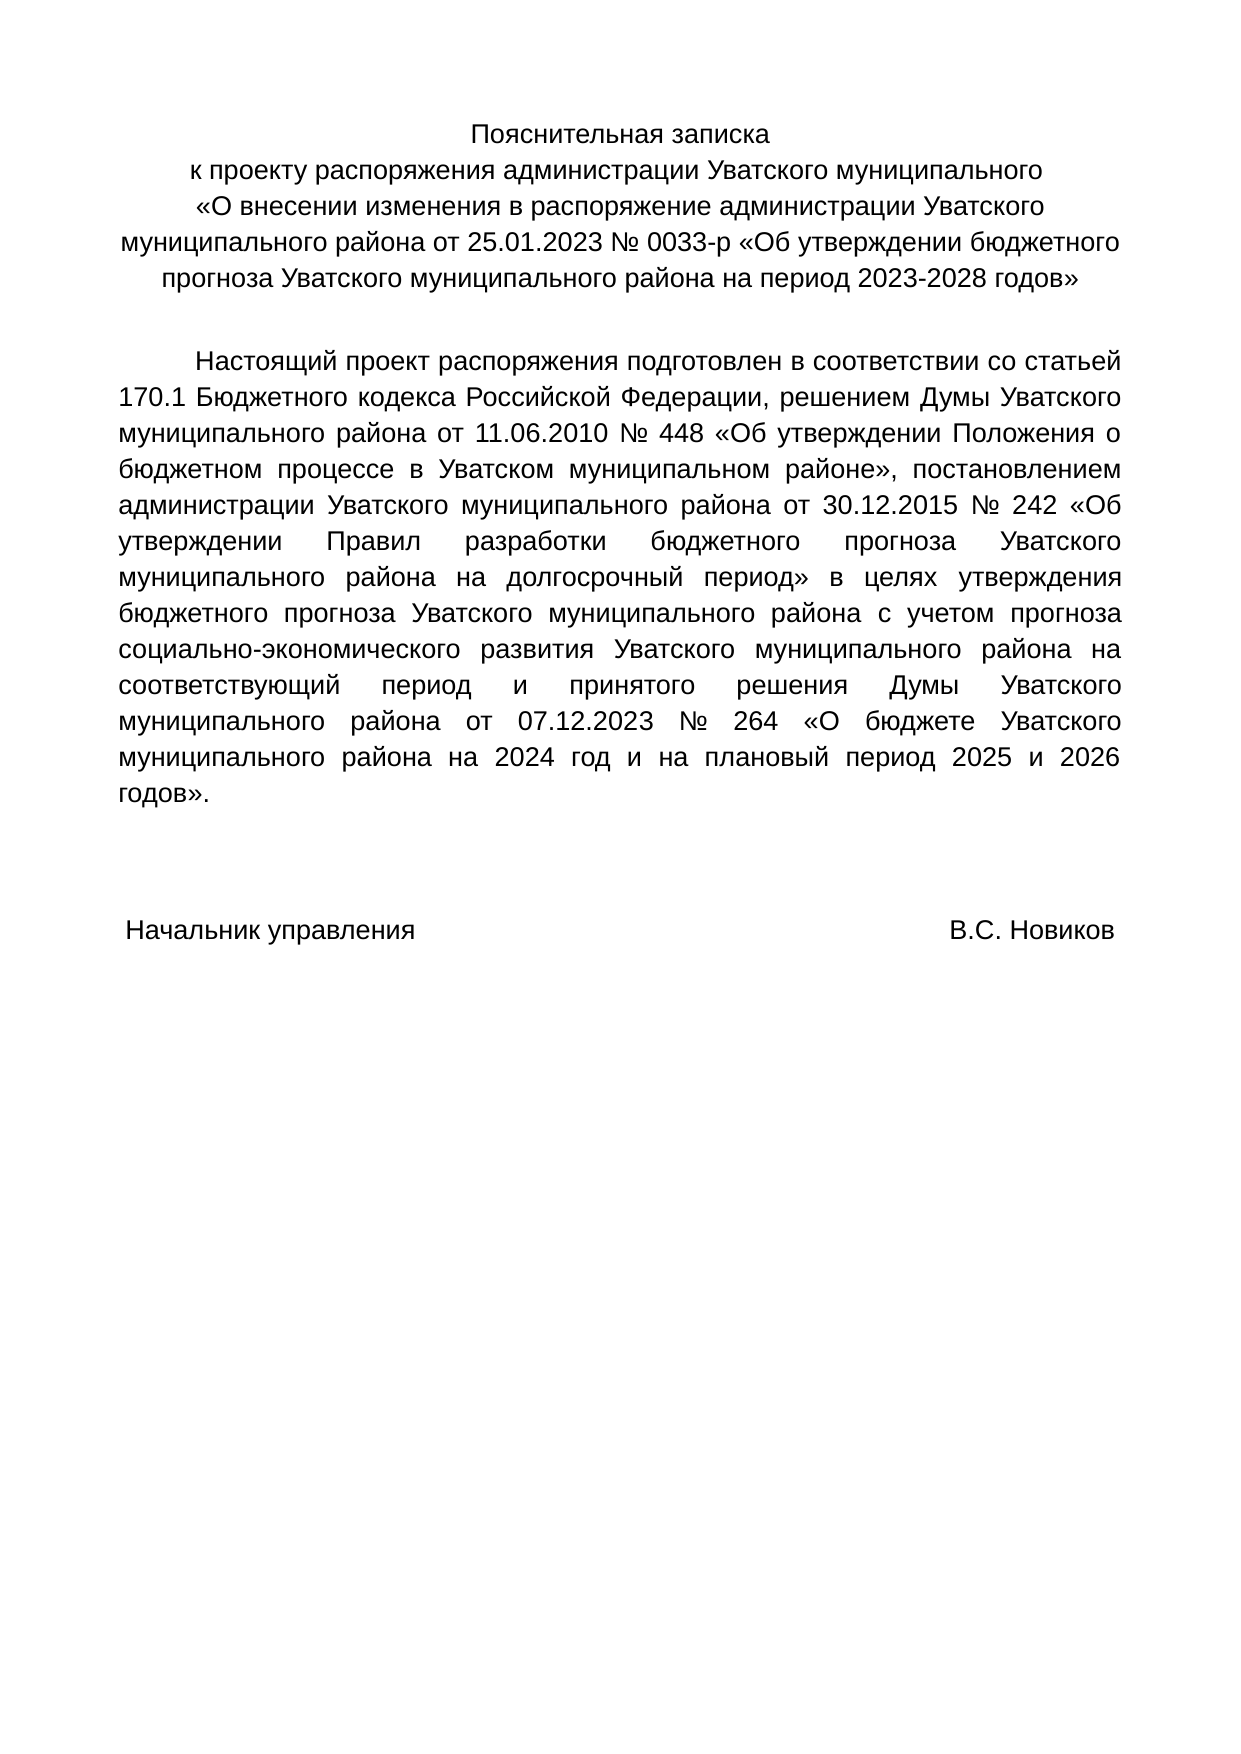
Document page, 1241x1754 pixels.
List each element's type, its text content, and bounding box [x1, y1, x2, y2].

text к проекту распоряжения администрации Уватского муниципального [118, 154, 1122, 185]
text Настоящий проект распоряжения подготовлен в соответствии со статьей 170.1 Бюджетного кодекса Российской Федерации, решением Думы Уватского муниципального района от 11.06.2010 № 448 «Об утверждении Положения о бюджетном процессе в Уватском муниципальном районе», постановлением администрации Уватского муниципального района от 30.12.2015 № 242 «Об утверждении Правил разработки бюджетного прогноза Уватского муниципального района на долгосрочный период» в целях утверждения бюджетного прогноза Уватского муниципального района с учетом прогноза социально-экономического развития Уватского муниципального района на соответствующий период и принятого решения Думы Уватского муниципального района от 07.12.2023 № 264 «О бюджете Уватского муниципального района на 2024 год и на плановый период 2025 и 2026 годов». [118, 345, 1122, 808]
text Начальник управления В.С. Новиков [118, 914, 1122, 945]
text «О внесении изменения в распоряжение администрации Уватского муниципального района от 25.01.2023 № 0033-р «Об утверждении бюджетного прогноза Уватского муниципального района на период 2023-2028 годов» [118, 190, 1122, 293]
text Пояснительная записка [118, 118, 1122, 149]
